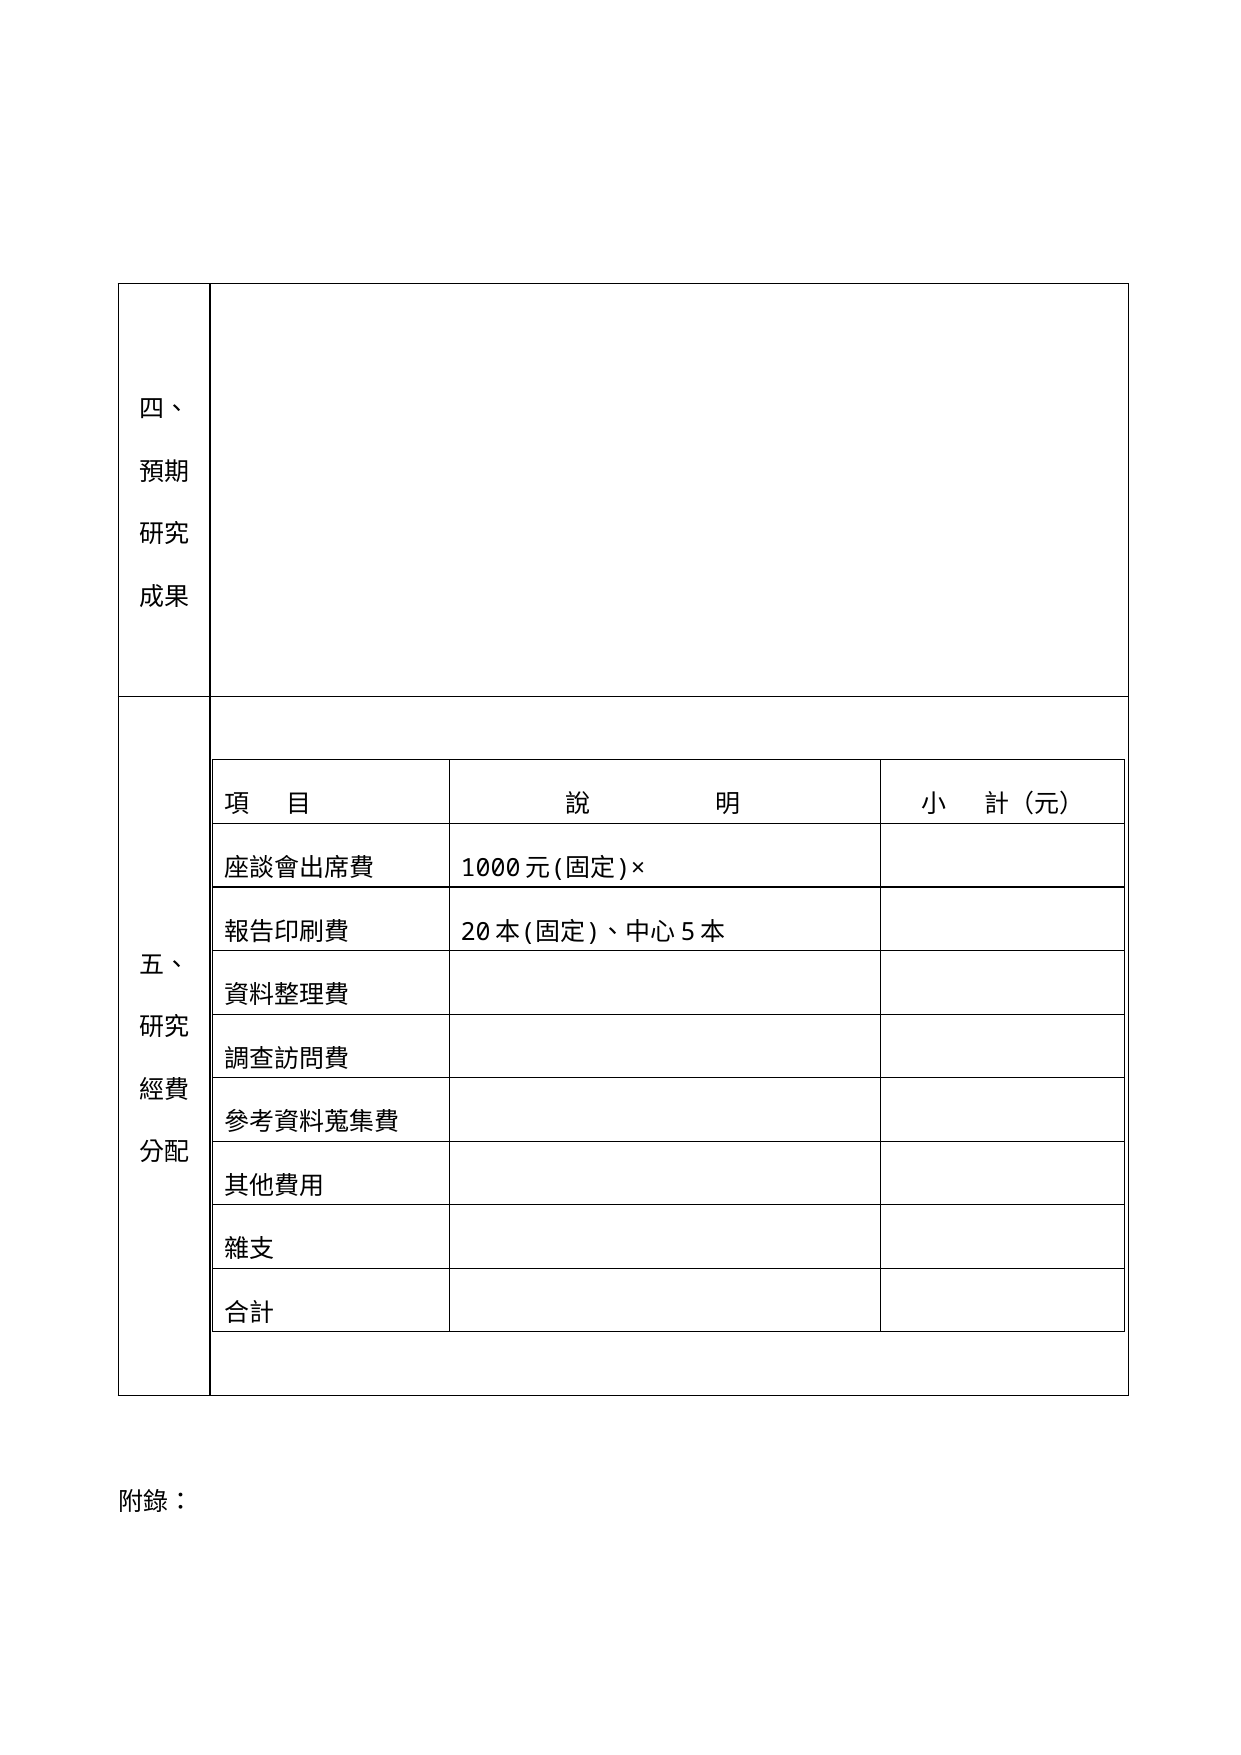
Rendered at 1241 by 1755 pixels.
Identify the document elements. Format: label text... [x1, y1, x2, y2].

text 附錄： [118, 1458, 1122, 1521]
table_cell 資料整理費 [213, 951, 449, 1013]
table_header 四、預期研究成果 [119, 284, 209, 696]
table_cell 調查訪問費 [213, 1015, 449, 1077]
table_cell [450, 1015, 880, 1077]
table_cell [450, 951, 880, 1013]
table_cell 五、研究經費分配 [119, 697, 209, 1395]
table_cell [881, 1078, 1124, 1141]
table_cell [881, 1015, 1124, 1077]
table_cell 參考資料蒐集費 [213, 1078, 449, 1141]
table_cell [450, 1269, 880, 1331]
table_cell [211, 697, 1128, 1395]
table_cell 合計 [213, 1269, 449, 1331]
table_cell 座談會出席費 [213, 824, 449, 886]
table_cell 報告印刷費 [213, 888, 449, 950]
table_cell [881, 951, 1124, 1013]
table_cell [450, 1142, 880, 1204]
table_header 項 目 [213, 760, 449, 823]
table_cell [450, 1205, 880, 1268]
table_header 小 計（元） [881, 760, 1124, 823]
table_cell [881, 888, 1124, 950]
table_header 說 明 [450, 760, 880, 823]
table_cell 雜支 [213, 1205, 449, 1268]
table_header [211, 284, 1128, 696]
table_cell [881, 1205, 1124, 1268]
table_cell [881, 824, 1124, 886]
table_cell [881, 1142, 1124, 1204]
table_cell 其他費用 [213, 1142, 449, 1204]
table_cell [881, 1269, 1124, 1331]
table_cell 20本(固定)、中心5本 [450, 888, 880, 950]
table_cell 1000元(固定)× [450, 824, 880, 886]
table_cell [450, 1078, 880, 1141]
